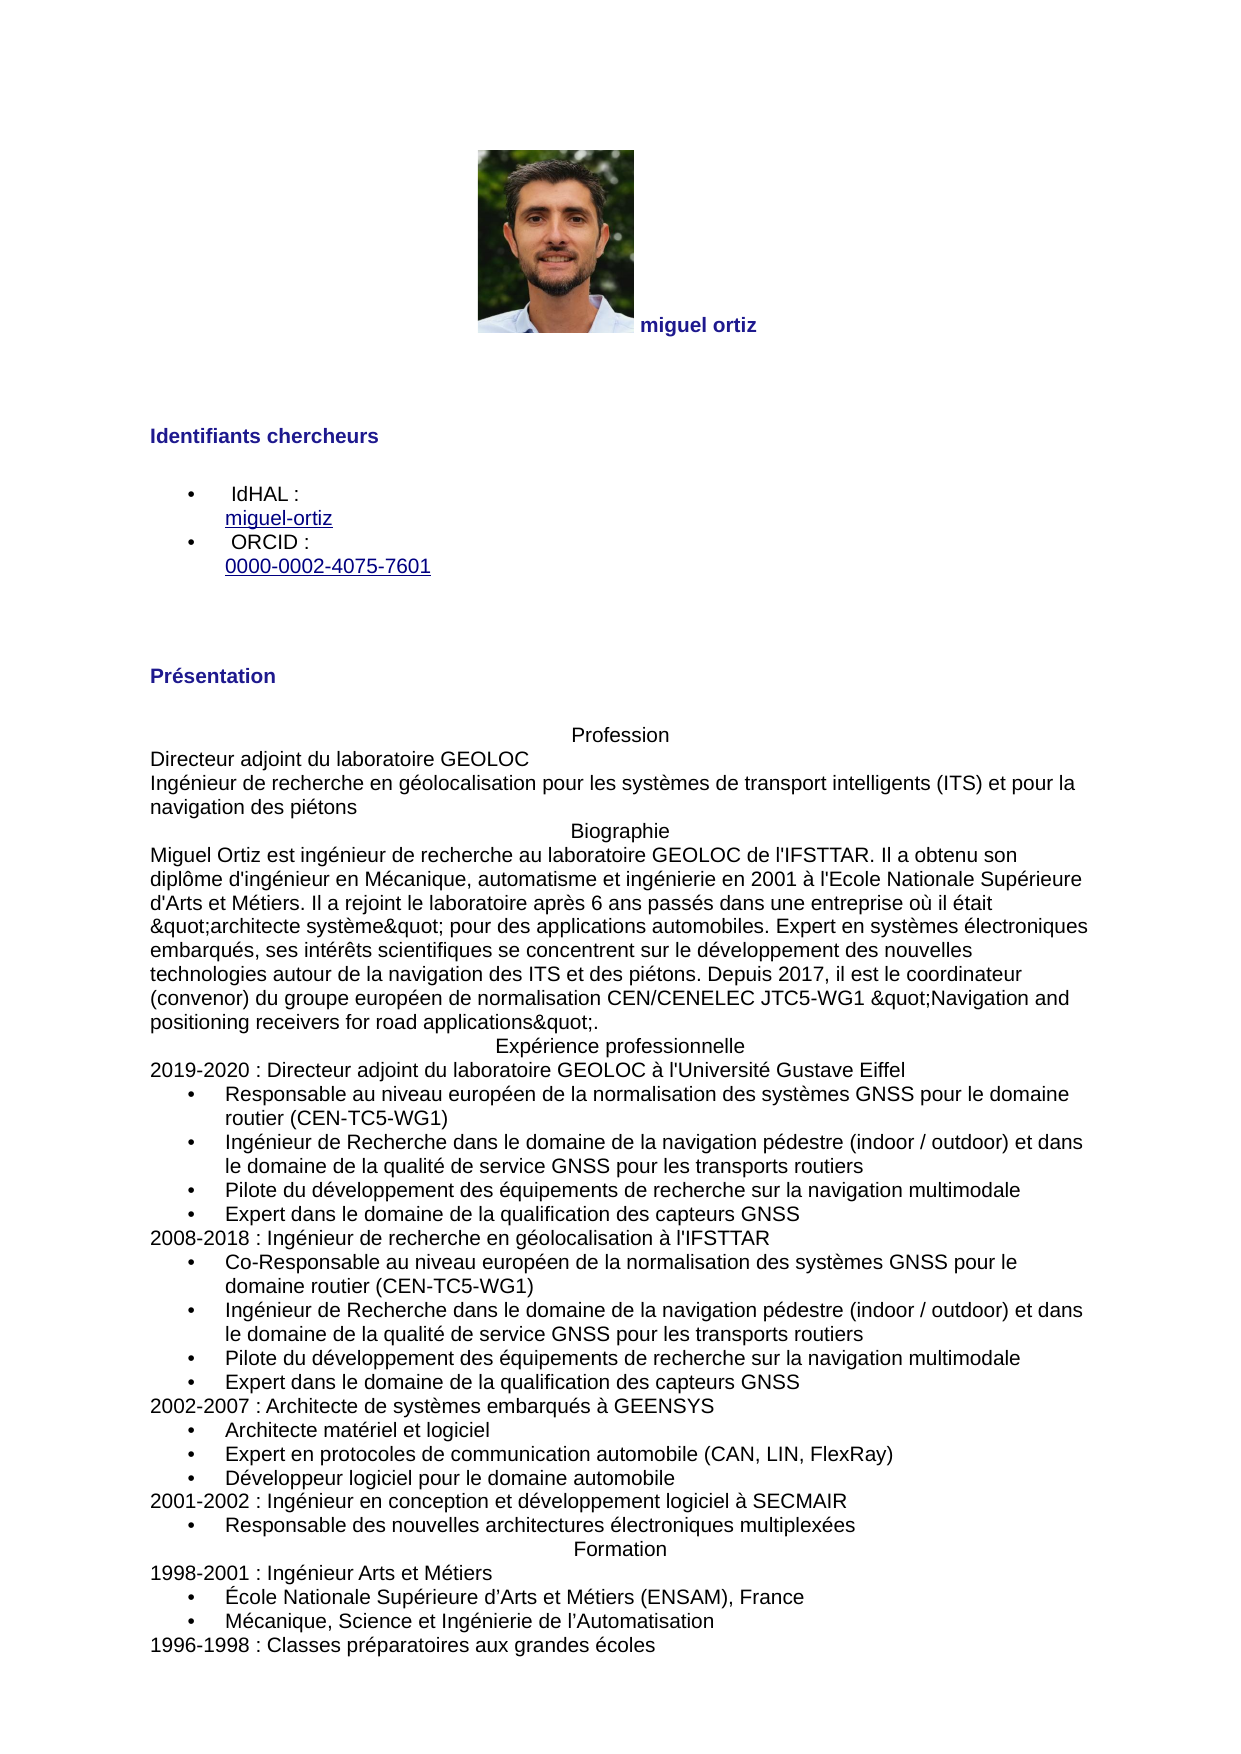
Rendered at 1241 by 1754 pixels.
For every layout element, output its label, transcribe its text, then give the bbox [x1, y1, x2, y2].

text Ingénieur de recherche en géolocalisation pour les systèmes de transport intelligents (ITS) et pour la navigation des piétons [150, 771, 1090, 818]
subtitle Présentation [150, 664, 1090, 688]
subtitle 1996-1998 : Classes préparatoires aux grandes écoles [150, 1633, 1090, 1657]
list Pilote du développement des équipements de recherche sur la navigation multimodale [187, 1346, 1090, 1369]
list Ingénieur de Recherche dans le domaine de la navigation pédestre (indoor / outdoor) et dans le domaine de la qualité de service GNSS pour les transports routiers [187, 1130, 1090, 1178]
subtitle Identifiants chercheurs [150, 424, 1090, 448]
subtitle Expérience professionnelle [150, 1034, 1090, 1058]
text Miguel Ortiz est ingénieur de recherche au laboratoire GEOLOC de l'IFSTTAR. Il a obtenu son diplôme d'ingénieur en Mécanique, automatisme et ingénierie en 2001 à l'Ecole Nationale Supérieure d'Arts et Métiers. Il a rejoint le laboratoire après 6 ans passés dans une entreprise où il était &quot;architecte système&quot; pour des applications automobiles. Expert en systèmes électroniques embarqués, ses intérêts scientifiques se concentrent sur le développement des nouvelles technologies autour de la navigation des ITS et des piétons. Depuis 2017, il est le coordinateur (convenor) du groupe européen de normalisation CEN/CENELEC JTC5-WG1 &quot;Navigation and positioning receivers for road applications&quot;. [150, 842, 1090, 1034]
picture [477, 150, 634, 333]
subtitle miguel ortiz [150, 150, 1090, 337]
list Expert en protocoles de communication automobile (CAN, LIN, FlexRay) [187, 1441, 1090, 1465]
list Pilote du développement des équipements de recherche sur la navigation multimodale [187, 1178, 1090, 1202]
list ORCID : [187, 530, 1090, 554]
list Expert dans le domaine de la qualification des capteurs GNSS [187, 1202, 1090, 1226]
subtitle Formation [150, 1537, 1090, 1561]
list Responsable au niveau européen de la normalisation des systèmes GNSS pour le domaine routier (CEN-TC5-WG1) [187, 1082, 1090, 1130]
list 0000-0002-4075-7601 [187, 554, 1090, 578]
subtitle 1998-2001 : Ingénieur Arts et Métiers [150, 1561, 1090, 1585]
list Mécanique, Science et Ingénierie de l’Automatisation [187, 1609, 1090, 1633]
subtitle 2001-2002 : Ingénieur en conception et développement logiciel à SECMAIR [150, 1489, 1090, 1513]
subtitle 2019-2020 : Directeur adjoint du laboratoire GEOLOC à l'Université Gustave Eiffel [150, 1058, 1090, 1082]
list Architecte matériel et logiciel [187, 1417, 1090, 1441]
subtitle Biographie [150, 818, 1090, 842]
list Ingénieur de Recherche dans le domaine de la navigation pédestre (indoor / outdoor) et dans le domaine de la qualité de service GNSS pour les transports routiers [187, 1298, 1090, 1346]
list Expert dans le domaine de la qualification des capteurs GNSS [187, 1369, 1090, 1393]
list miguel-ortiz [187, 506, 1090, 530]
subtitle 2002-2007 : Architecte de systèmes embarqués à GEENSYS [150, 1393, 1090, 1417]
subtitle Profession [150, 723, 1090, 747]
list IdHAL : [187, 482, 1090, 506]
list École Nationale Supérieure d’Arts et Métiers (ENSAM), France [187, 1585, 1090, 1609]
list Co-Responsable au niveau européen de la normalisation des systèmes GNSS pour le domaine routier (CEN-TC5-WG1) [187, 1250, 1090, 1298]
list Responsable des nouvelles architectures électroniques multiplexées [187, 1513, 1090, 1537]
subtitle 2008-2018 : Ingénieur de recherche en géolocalisation à l'IFSTTAR [150, 1226, 1090, 1250]
list Développeur logiciel pour le domaine automobile [187, 1465, 1090, 1489]
text Directeur adjoint du laboratoire GEOLOC [150, 747, 1090, 771]
